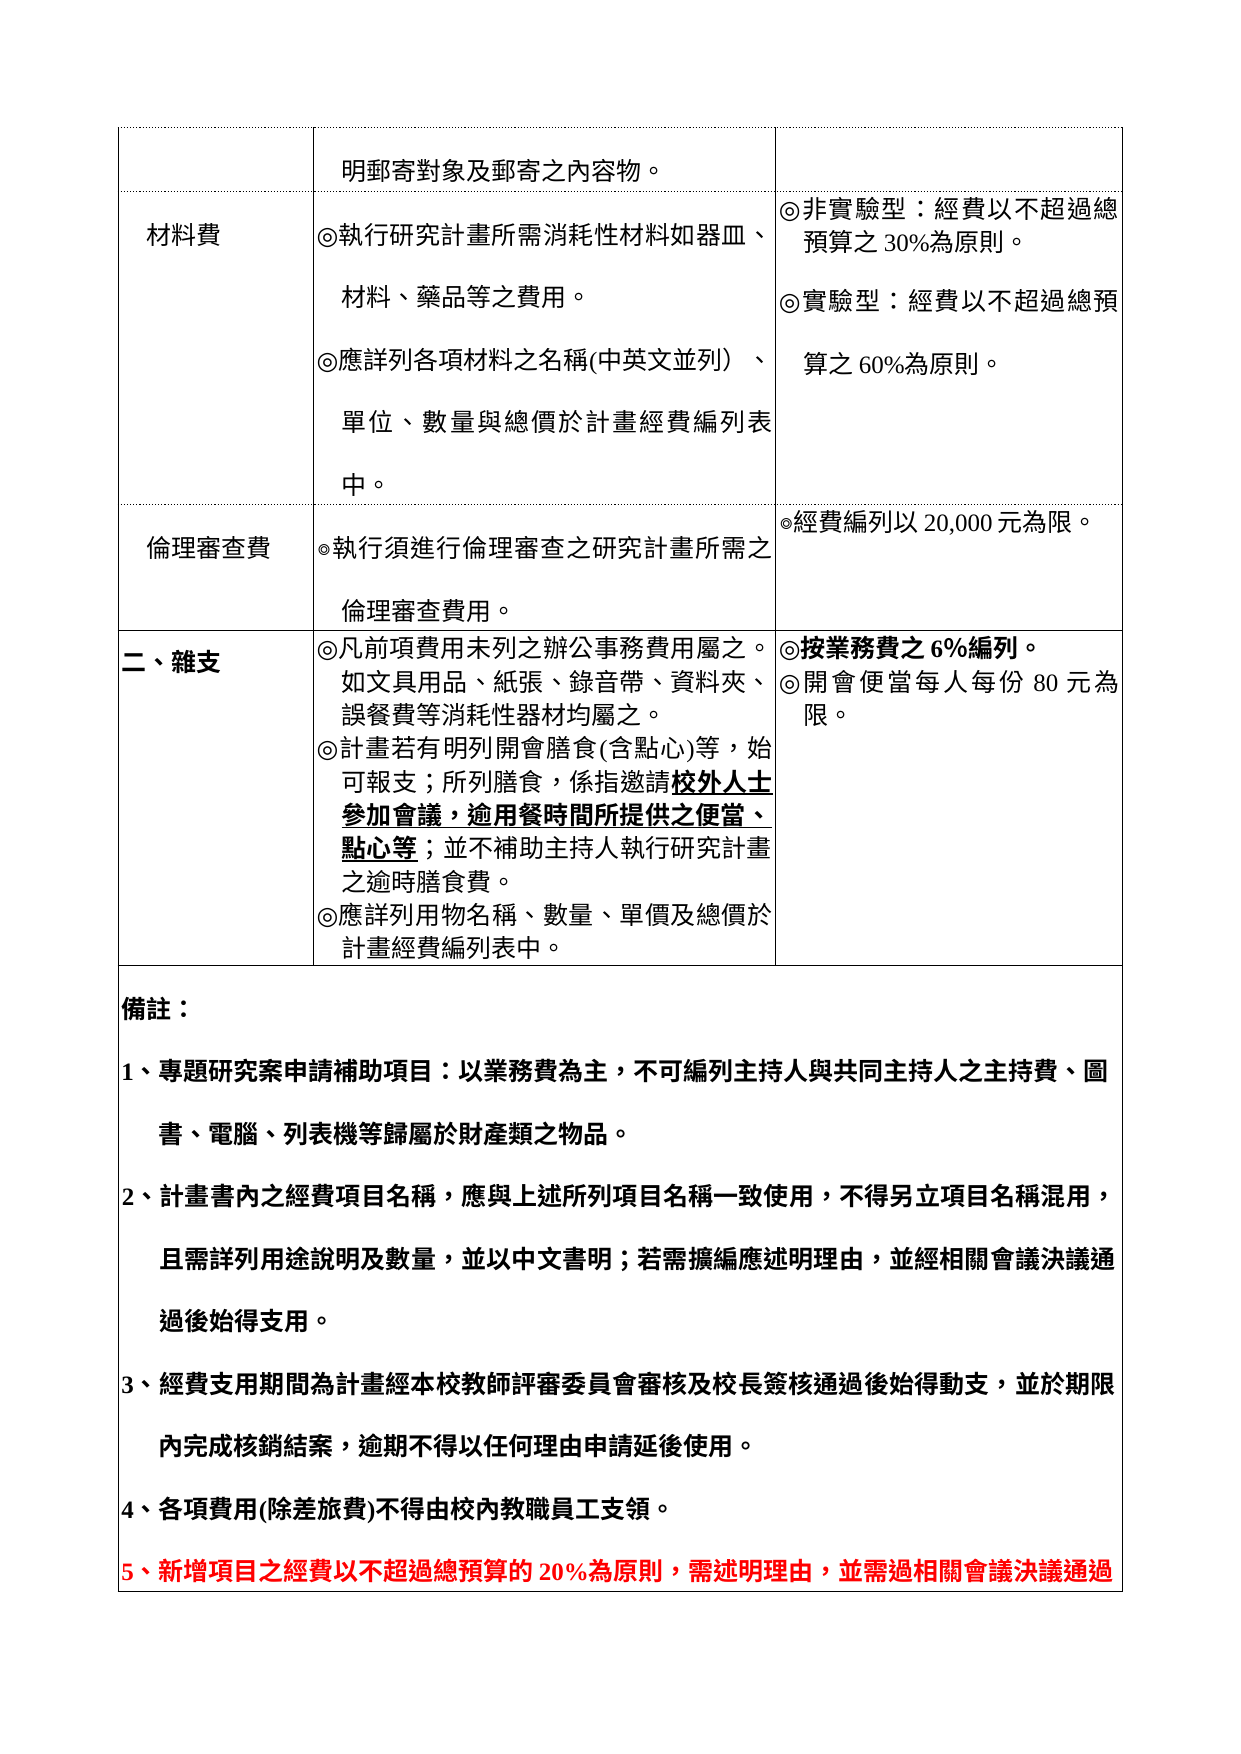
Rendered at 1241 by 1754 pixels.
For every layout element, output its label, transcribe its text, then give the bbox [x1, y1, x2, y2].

table_cell ◎凡前項費用未列之辦公事務費用屬之。如文具用品、紙張、錄音帶、資料夾、誤餐費等消耗性器材均屬之。 ◎計畫若有明列開會膳食(含點心)等，始可報支；所列膳食，係指邀請校外人士參加會議，逾用餐時間所提供之便當、點心等；並不補助主持人執行研究計畫之逾時膳食費。 ◎應詳列用物名稱、數量、單價及總價於計畫經費編列表中。 [314, 631, 775, 964]
table_cell 倫理審查費 [119, 504, 313, 630]
table_cell [776, 127, 1122, 191]
table_cell 二、雜支 [119, 631, 313, 964]
table_cell 明郵寄對象及郵寄之內容物。 [314, 127, 775, 191]
table_cell [119, 127, 313, 191]
table_cell 材料費 [119, 191, 313, 504]
table_cell ◎執行須進行倫理審查之研究計畫所需之倫理審查費用。 [314, 504, 775, 630]
table_cell ◎執行研究計畫所需消耗性材料如器皿、材料、藥品等之費用。 ◎應詳列各項材料之名稱(中英文並列）、單位、數量與總價於計畫經費編列表中。 [314, 191, 775, 504]
table_cell 備註： 1、專題研究案申請補助項目：以業務費為主，不可編列主持人與共同主持人之主持費、圖書、電腦、列表機等歸屬於財產類之物品。 2、計畫書內之經費項目名稱，應與上述所列項目名稱一致使用，不得另立項目名稱混用，且需詳列用途說明及數量，並以中文書明；若需擴編應述明理由，並經相關會議決議通過後始得支用。 3、經費支用期間為計畫經本校教師評審委員會審核及校長簽核通過後始得動支，並於期限內完成核銷結案，逾期不得以任何理由申請延後使用。 4、各項費用(除差旅費)不得由校內教職員工支領。 5、新增項目之經費以不超過總預算的20%為原則，需述明理由，並需過相關會議決議通過 [119, 966, 1122, 1591]
table_cell ◎非實驗型：經費以不超過總預算之30%為原則。 ◎實驗型：經費以不超過總預算之60%為原則。 [776, 191, 1122, 504]
table_cell ◎按業務費之6％編列。 ◎開會便當每人每份80元為限。 [776, 631, 1122, 964]
table_cell ◎經費編列以20,000元為限。 [776, 504, 1122, 630]
